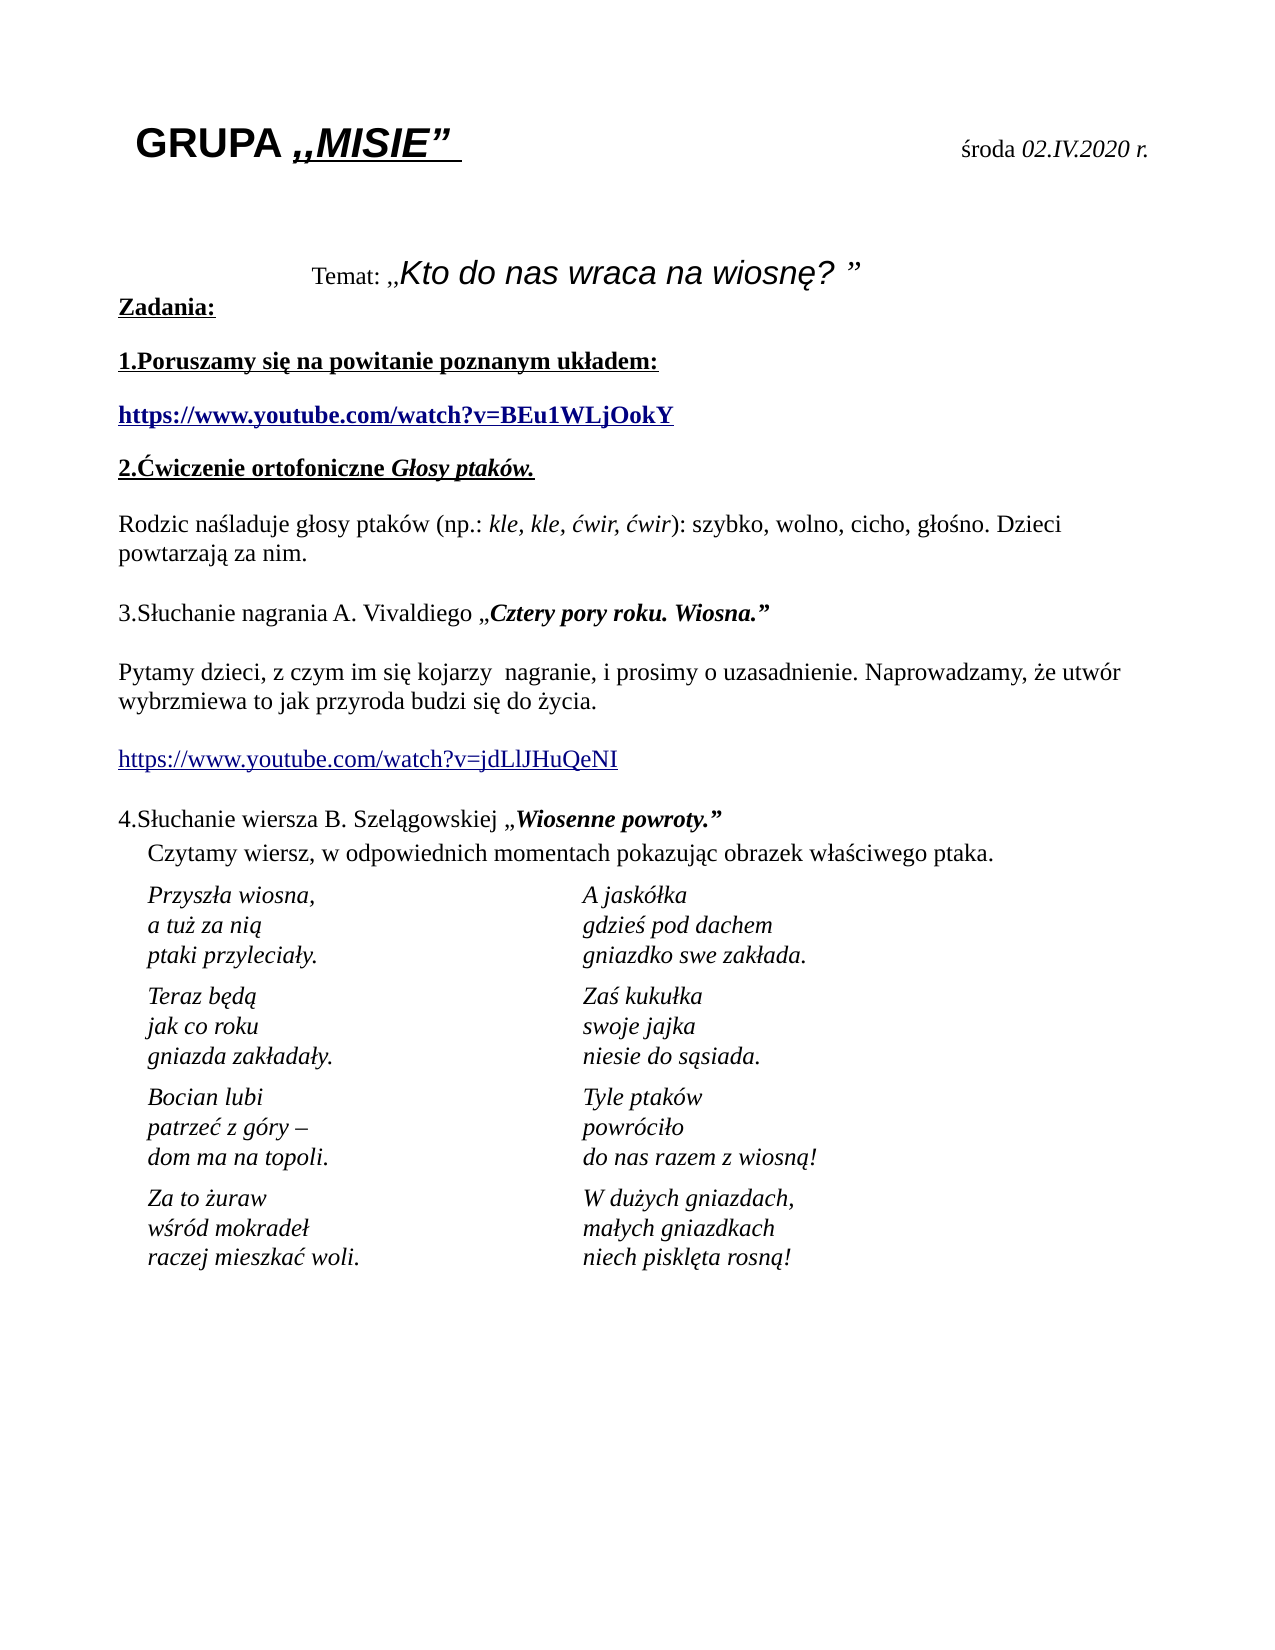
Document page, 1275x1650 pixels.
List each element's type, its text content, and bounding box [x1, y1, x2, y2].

text Zadania: [118, 292, 1157, 321]
text https://www.youtube.com/watch?v=BEu1WLjOokY [118, 400, 1157, 428]
text https://www.youtube.com/watch?v=jdLlJHuQeNI [118, 744, 1157, 772]
text Pytamy dzieci, z czym im się kojarzy nagranie, i prosimy o uzasadnienie. Naprowadzamy, że utwór wybrzmiewa to jak przyroda budzi się do życia. [118, 657, 1157, 715]
text ptaki przyleciały. gniazdko swe zakłada. [147, 940, 1157, 969]
text Rodzic naśladuje głosy ptaków (np.: kle, kle, ćwir, ćwir): szybko, wolno, cicho, głośno. Dzieci powtarzają za nim. [118, 509, 1157, 567]
text Czytamy wiersz, w odpowiednich momentach pokazując obrazek właściwego ptaka. [147, 838, 1157, 867]
text Temat: ,,Kto do nas wraca na wiosnę? ” [118, 253, 1157, 292]
text raczej mieszkać woli. niech pisklęta rosną! [147, 1242, 1157, 1271]
text jak co roku swoje jajka [147, 1011, 1157, 1040]
text dom ma na topoli. do nas razem z wiosną! [147, 1142, 1157, 1170]
text Przyszła wiosna, A jaskółka [147, 881, 1157, 909]
text wśród mokradeł małych gniazdkach [147, 1213, 1157, 1241]
text patrzeć z góry – powróciło [147, 1112, 1157, 1141]
text 4.Słuchanie wiersza B. Szelągowskiej „Wiosenne powroty.” [118, 804, 1157, 833]
text 3.Słuchanie nagrania A. Vivaldiego „Cztery pory roku. Wiosna.” [118, 598, 1157, 627]
text a tuż za nią gdzieś pod dachem [147, 910, 1157, 939]
text 2.Ćwiczenie ortofoniczne Głosy ptaków. [118, 453, 1157, 482]
text GRUPA ,,MISIE” środa 02.IV.2020 r. [118, 118, 1157, 166]
text Bocian lubi Tyle ptaków [147, 1082, 1157, 1111]
text gniazda zakładały. niesie do sąsiada. [147, 1041, 1157, 1069]
text Za to żuraw W dużych gniazdach, [147, 1183, 1157, 1212]
text Teraz będą Zaś kukułka [147, 981, 1157, 1010]
text 1.Poruszamy się na powitanie poznanym układem: [118, 346, 1157, 374]
